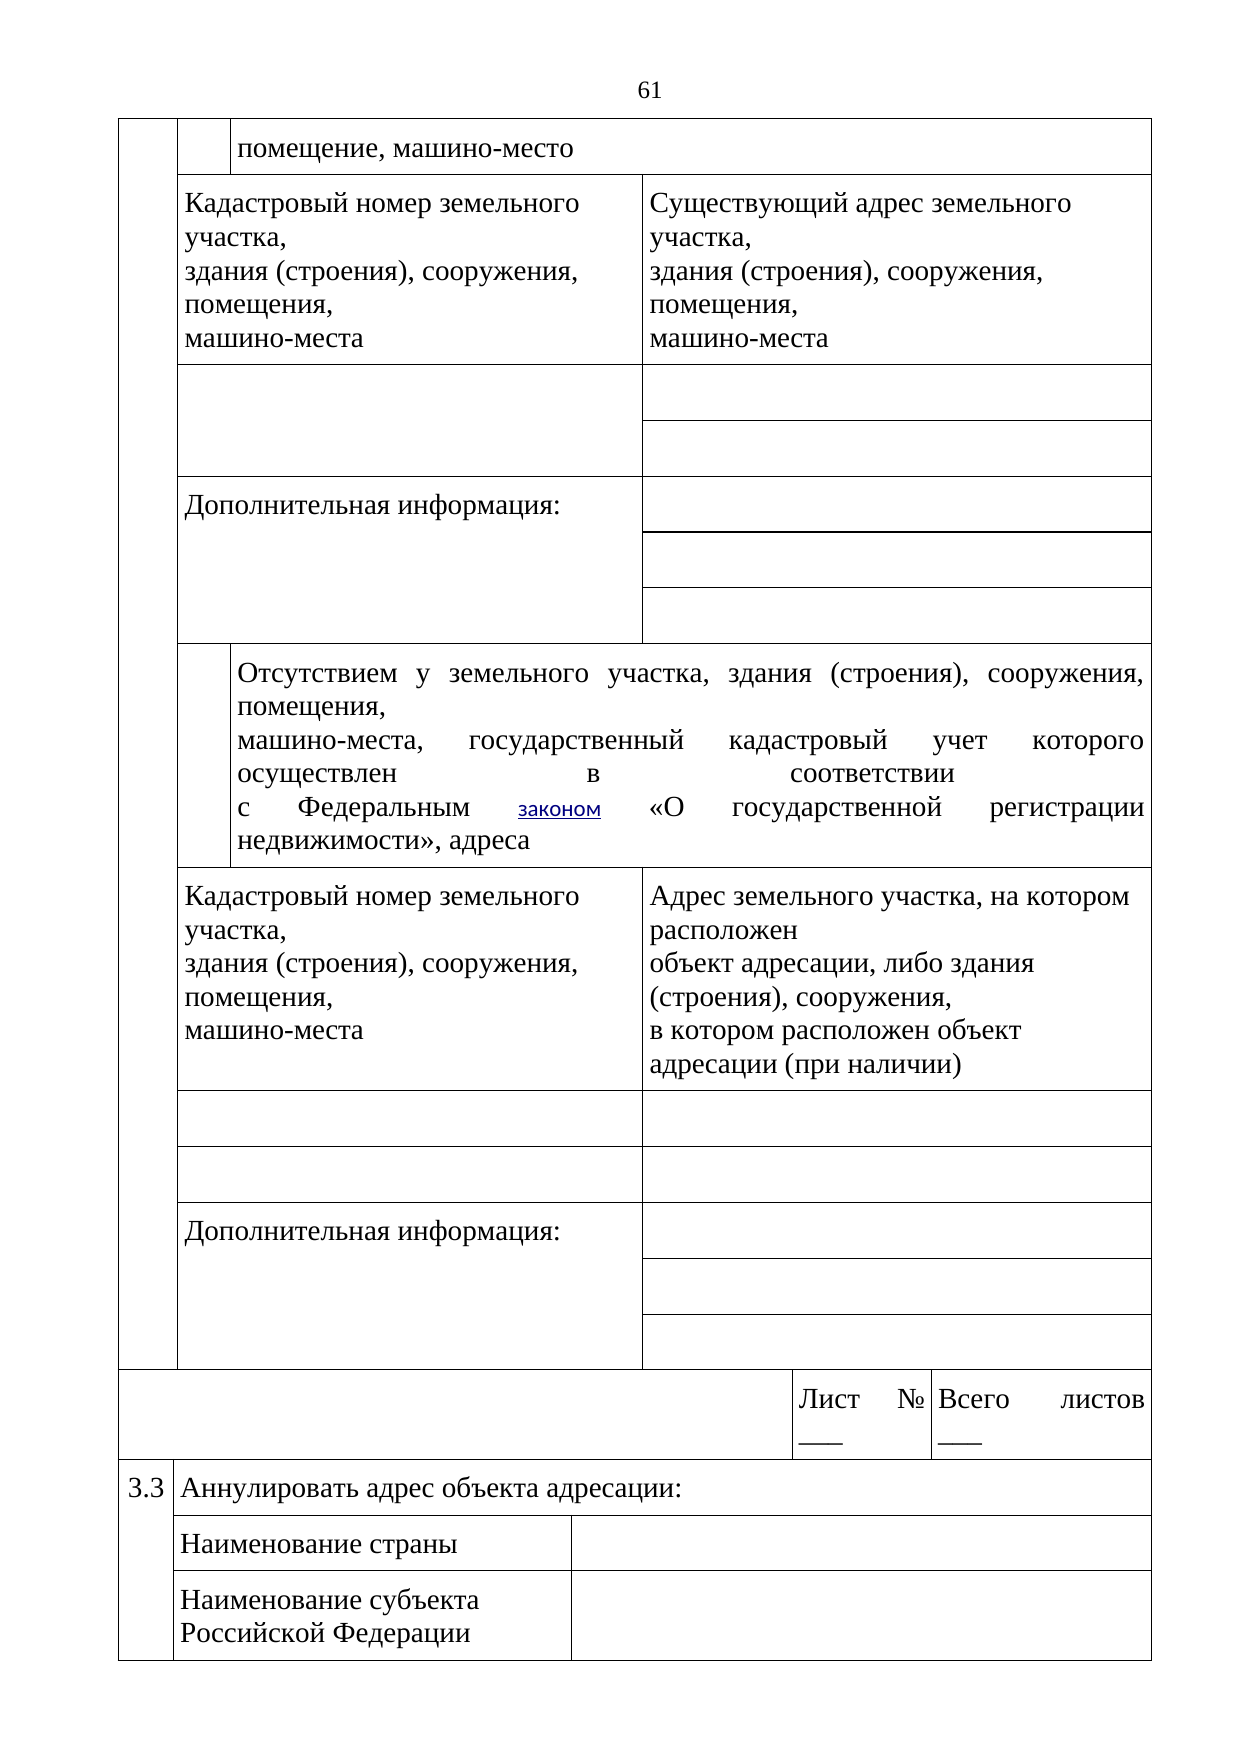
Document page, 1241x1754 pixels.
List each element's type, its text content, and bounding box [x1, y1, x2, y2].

table_cell [572, 1571, 1151, 1660]
table_cell Лист № ___ [793, 1370, 931, 1459]
table_cell [178, 365, 642, 476]
table_cell [643, 421, 1151, 476]
table_cell [643, 1259, 1151, 1313]
table_cell [643, 365, 1151, 420]
table_cell Адрес земельного участка, на котором расположен объект адресации, либо здания (строения), сооружения, в котором расположен объект адресации (при наличии) [643, 868, 1151, 1090]
table_cell [643, 477, 1151, 531]
table_cell [119, 1370, 792, 1459]
table_cell Существующий адрес земельного участка, здания (строения), сооружения, помещения, машино-места [643, 175, 1151, 364]
table_cell Всего листов ___ [932, 1370, 1151, 1459]
table_cell Дополнительная информация: [178, 1203, 642, 1369]
table_cell [178, 1091, 642, 1146]
table_cell Аннулировать адрес объекта адресации: [174, 1460, 1151, 1514]
table_cell Дополнительная информация: [178, 477, 642, 643]
table_cell [572, 1516, 1151, 1570]
table_cell Кадастровый номер земельного участка, здания (строения), сооружения, помещения, машино-места [178, 868, 642, 1090]
table_cell [643, 1147, 1151, 1202]
table_cell [119, 119, 177, 1369]
table_cell Наименование субъекта Российской Федерации [174, 1571, 571, 1660]
table_cell Кадастровый номер земельного участка, здания (строения), сооружения, помещения, машино-места [178, 175, 642, 364]
table_cell 3.3 [119, 1460, 173, 1660]
table_cell [643, 1315, 1151, 1369]
table_cell [643, 1091, 1151, 1146]
table_cell Отсутствием у земельного участка, здания (строения), сооружения, помещения, машино-места, государственный кадастровый учет которого осуществлен в соответствии с Федеральным законом «О государственной регистрации недвижимости», адреса [231, 644, 1151, 867]
table_cell [178, 119, 230, 174]
table_cell [178, 644, 230, 867]
table_cell [643, 533, 1151, 587]
table_cell Наименование страны [174, 1516, 571, 1570]
table_cell [643, 1203, 1151, 1258]
table_cell [643, 588, 1151, 643]
table_cell [178, 1147, 642, 1202]
table_cell помещение, машино-место [231, 119, 1151, 174]
